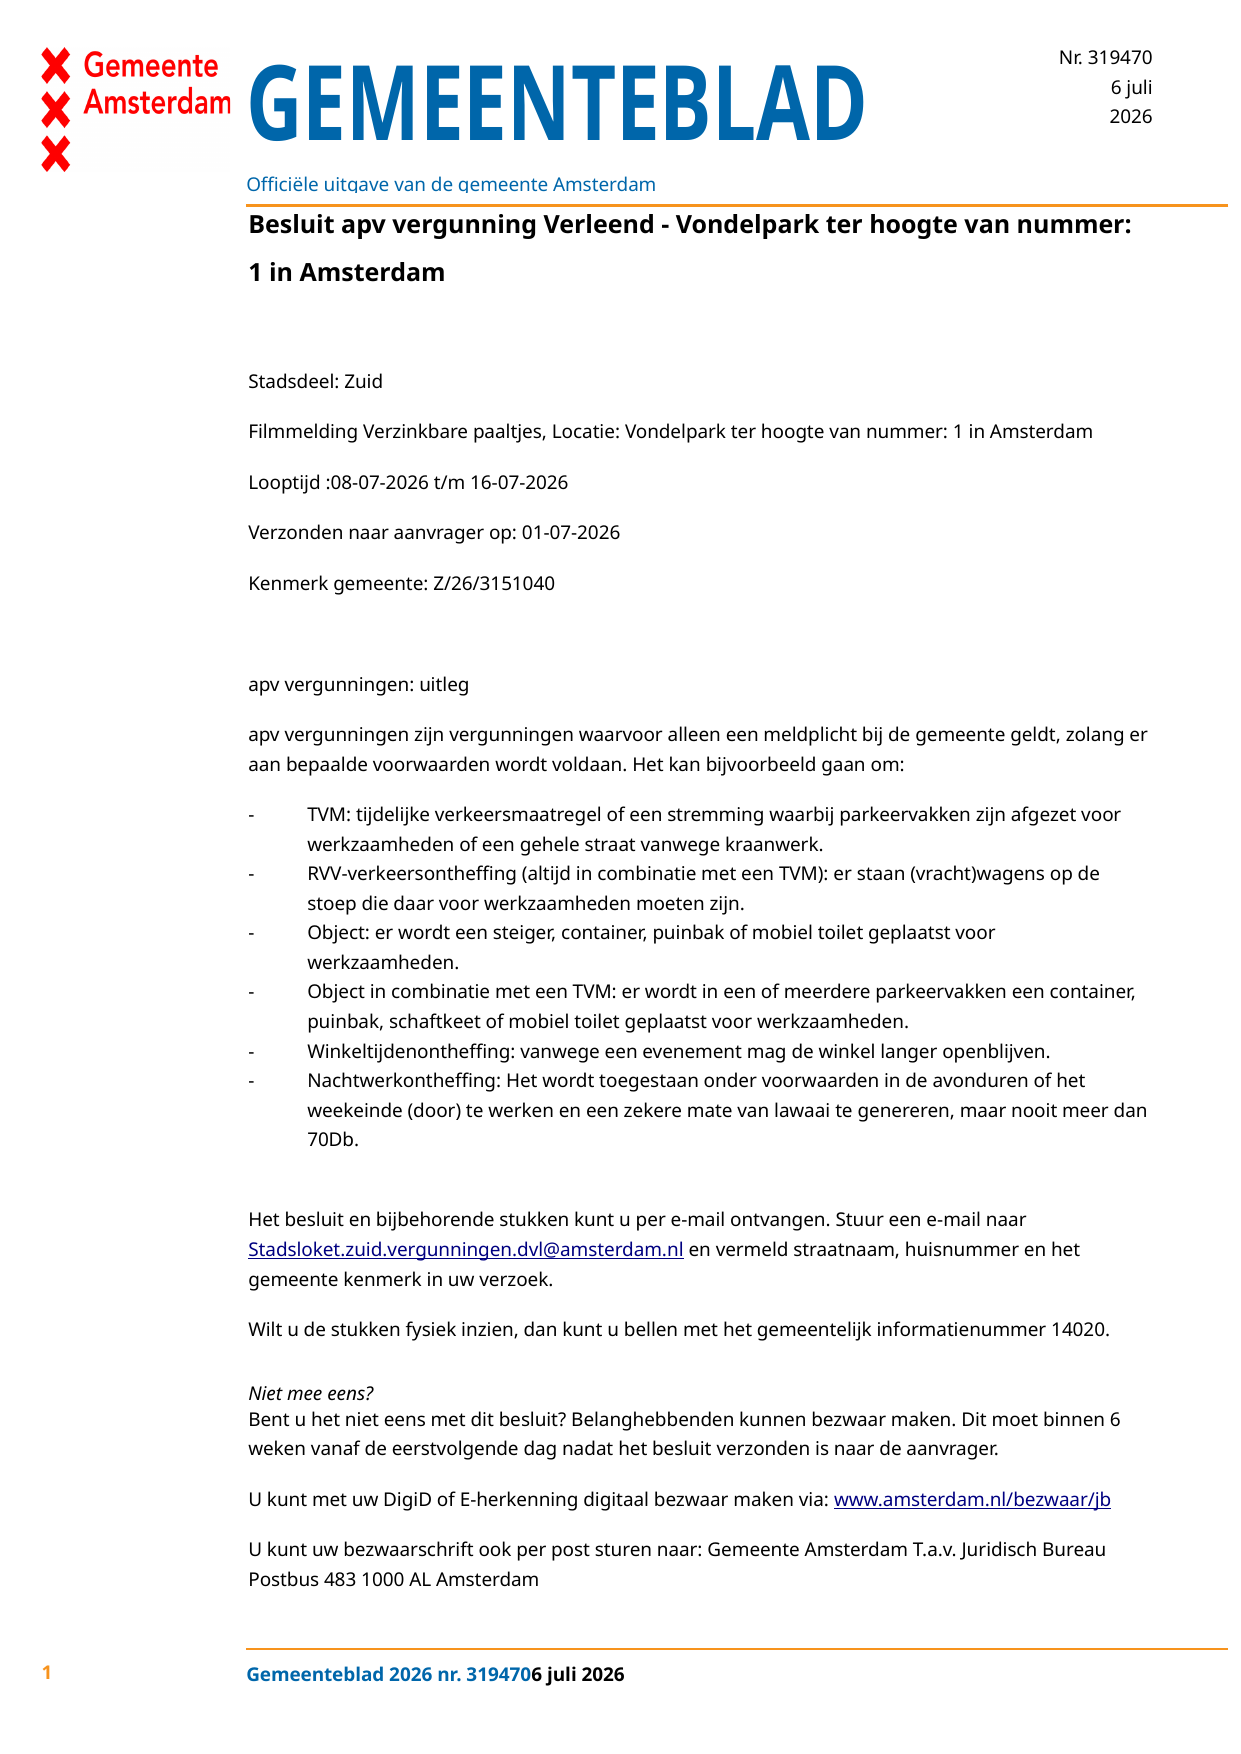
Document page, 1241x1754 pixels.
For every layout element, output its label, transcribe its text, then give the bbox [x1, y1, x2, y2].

text Stadsdeel: Zuid [248, 368, 1152, 394]
text Looptijd :08-07-2026 t/m 16-07-2026 [248, 469, 1152, 495]
text Kenmerk gemeente: Z/26/3151040 [248, 570, 1152, 596]
list RVV-verkeersontheffing (altijd in combinatie met een TVM): er staan (vracht)wagens op de stoep die daar voor werkzaamheden moeten zijn. [248, 860, 1152, 916]
text Verzonden naar aanvrager op: 01-07-2026 [248, 519, 1152, 545]
text Niet mee eens? [248, 1380, 1152, 1406]
text apv vergunningen zijn vergunningen waarvoor alleen een meldplicht bij de gemeente geldt, zolang er aan bepaalde voorwaarden wordt voldaan. Het kan bijvoorbeeld gaan om: [248, 721, 1152, 777]
text apv vergunningen: uitleg [248, 671, 1152, 697]
picture [41, 47, 231, 172]
list Object in combinatie met een TVM: er wordt in een of meerdere parkeervakken een container, puinbak, schaftkeet of mobiel toilet geplaatst voor werkzaamheden. [248, 979, 1152, 1034]
list Nachtwerkontheffing: Het wordt toegestaan onder voorwaarden in de avonduren of het weekeinde (door) te werken en een zekere mate van lawaai te genereren, maar nooit meer dan 70Db. [248, 1067, 1152, 1152]
text U kunt uw bezwaarschrift ook per post sturen naar: Gemeente Amsterdam T.a.v. Juridisch Bureau Postbus 483 1000 AL Amsterdam [248, 1536, 1152, 1592]
list Winkeltijdenontheffing: vanwege een evenement mag de winkel langer openblijven. [248, 1038, 1152, 1064]
text U kunt met uw DigiD of E-herkenning digitaal bezwaar maken via: www.amsterdam.nl/bezwaar/jb [248, 1486, 1152, 1512]
list TVM: tijdelijke verkeersmaatregel of een stremming waarbij parkeervakken zijn afgezet voor werkzaamheden of een gehele straat vanwege kraanwerk. [248, 801, 1152, 857]
text Wilt u de stukken fysiek inzien, dan kunt u bellen met het gemeentelijk informatienummer 14020. [248, 1316, 1152, 1342]
text Filmmelding Verzinkbare paaltjes, Locatie: Vondelpark ter hoogte van nummer: 1 in Amsterdam [248, 419, 1152, 444]
list Object: er wordt een steiger, container, puinbak of mobiel toilet geplaatst voor werkzaamheden. [248, 919, 1152, 975]
text Bent u het niet eens met dit besluit? Belanghebbenden kunnen bezwaar maken. Dit moet binnen 6 weken vanaf de eerstvolgende dag nadat het besluit verzonden is naar de aanvrager. [248, 1406, 1152, 1461]
text Besluit apv vergunning Verleend - Vondelpark ter hoogte van nummer: 1 in Amsterdam [248, 207, 1152, 288]
text Het besluit en bijbehorende stukken kunt u per e-mail ontvangen. Stuur een e-mail naar Stadsloket.zuid.vergunningen.dvl@amsterdam.nl en vermeld straatnaam, huisnummer en het gemeente kenmerk in uw verzoek. [248, 1207, 1152, 1292]
